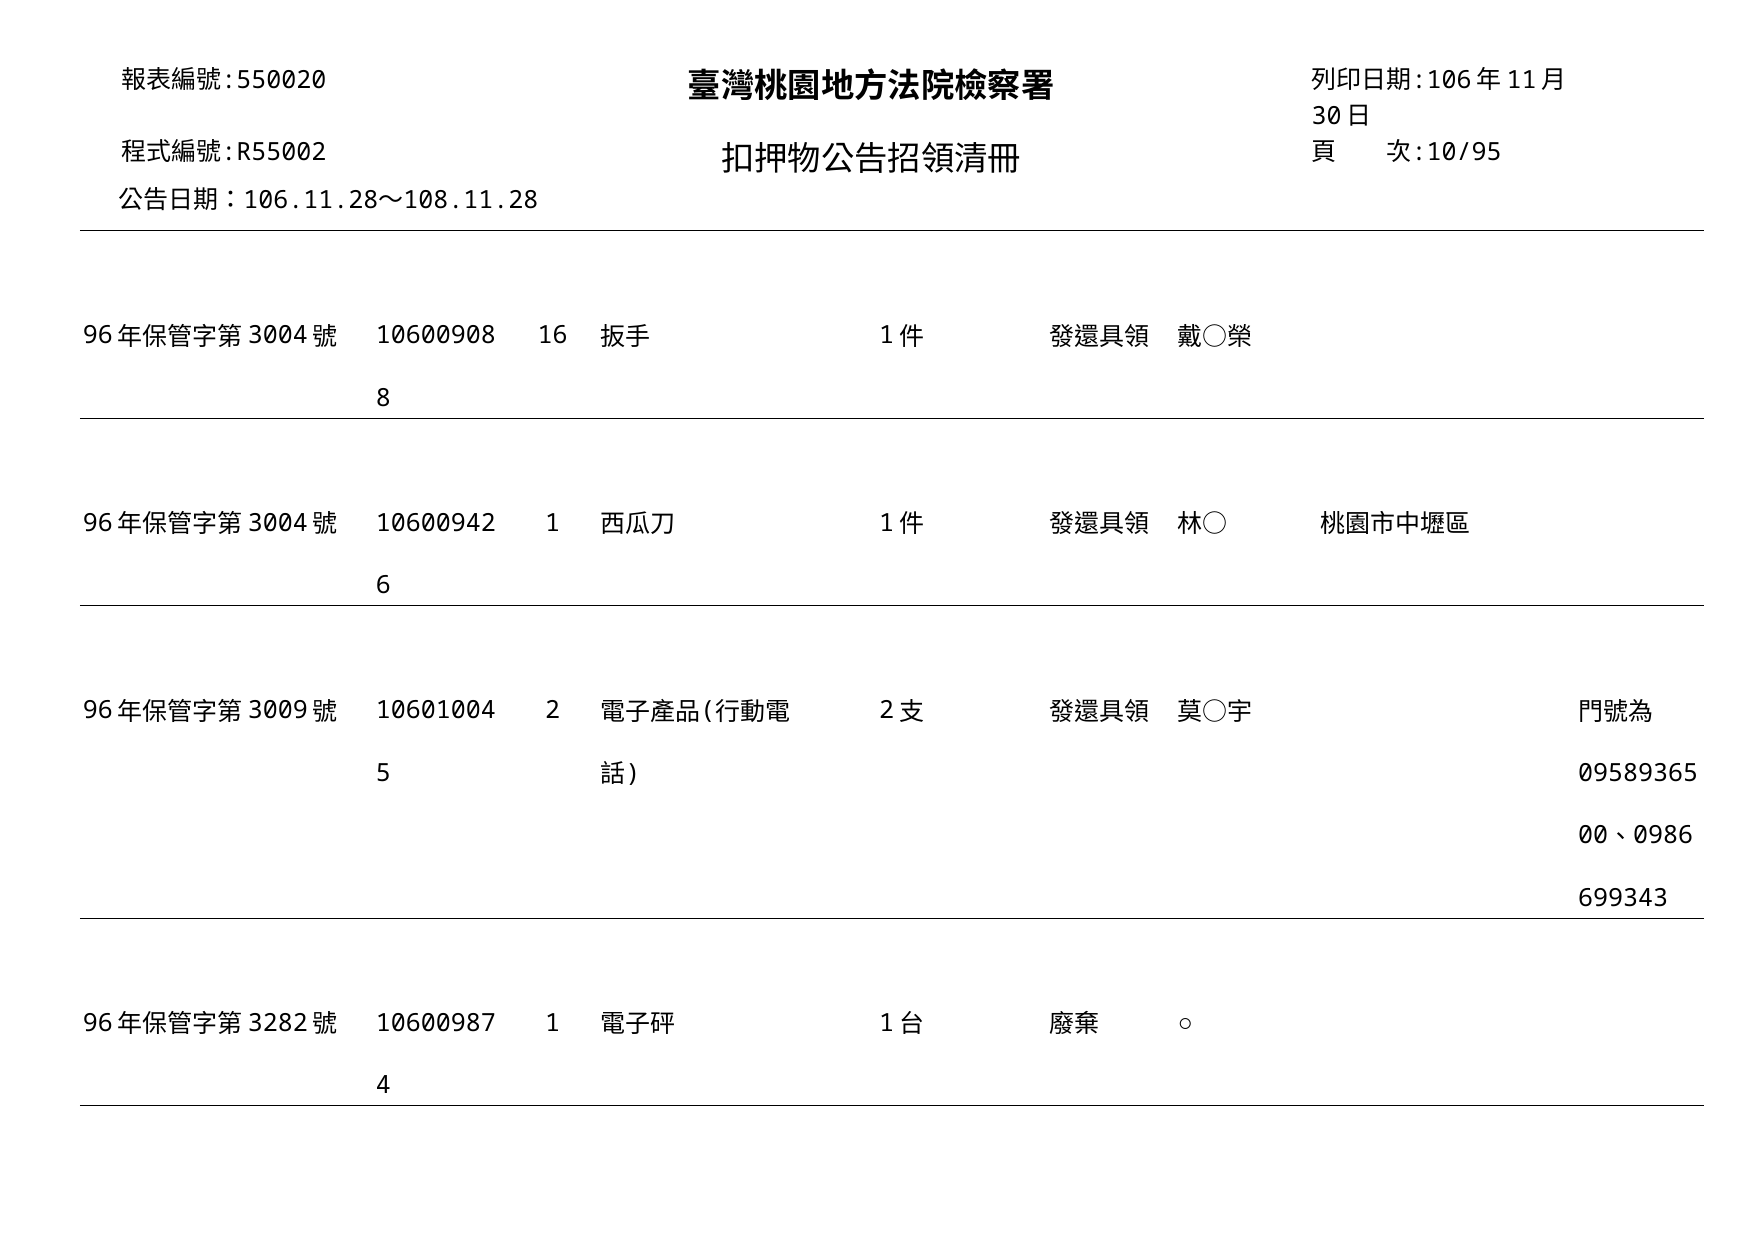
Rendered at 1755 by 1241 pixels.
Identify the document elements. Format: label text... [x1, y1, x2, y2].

table_cell [1317, 919, 1575, 1105]
table_cell [927, 919, 1046, 1105]
table_cell 電子產品(行動電話) [597, 606, 807, 917]
table_cell 96年保管字第3004號 [80, 231, 373, 417]
table_cell 106010045 [373, 606, 507, 917]
table_cell 2支 [808, 606, 927, 917]
table_cell [927, 231, 1046, 417]
table_cell [1317, 606, 1575, 917]
table_cell 106009426 [373, 419, 507, 605]
table_cell ○ [1175, 919, 1317, 1105]
table_cell [1575, 231, 1704, 417]
table_cell 門號為0958936500、0986699343 [1575, 606, 1704, 917]
table_cell [1575, 419, 1704, 605]
table_cell 16 [507, 231, 597, 417]
table_cell 發還具領 [1046, 231, 1175, 417]
table_cell 96年保管字第3282號 [80, 919, 373, 1105]
table_cell 106009874 [373, 919, 507, 1105]
table_cell 發還具領 [1046, 606, 1175, 917]
table_cell [927, 419, 1046, 605]
table_cell 戴○榮 [1175, 231, 1317, 417]
table_cell 2 [507, 606, 597, 917]
table_cell 莫○宇 [1175, 606, 1317, 917]
table_cell 1件 [808, 419, 927, 605]
table_cell [927, 606, 1046, 917]
table_cell [1575, 919, 1704, 1105]
table_cell 西瓜刀 [597, 419, 807, 605]
table_cell 扳手 [597, 231, 807, 417]
table_cell 96年保管字第3009號 [80, 606, 373, 917]
table_cell 桃園市中壢區 [1317, 419, 1575, 605]
table_cell [1317, 231, 1575, 417]
table_cell 電子砰 [597, 919, 807, 1105]
table_cell 1 [507, 419, 597, 605]
table_cell 廢棄 [1046, 919, 1175, 1105]
table_cell 106009088 [373, 231, 507, 417]
table_cell 林○ [1175, 419, 1317, 605]
table_cell 1件 [808, 231, 927, 417]
table_cell 96年保管字第3004號 [80, 419, 373, 605]
table_cell 發還具領 [1046, 419, 1175, 605]
table_cell 1台 [808, 919, 927, 1105]
table_cell 1 [507, 919, 597, 1105]
